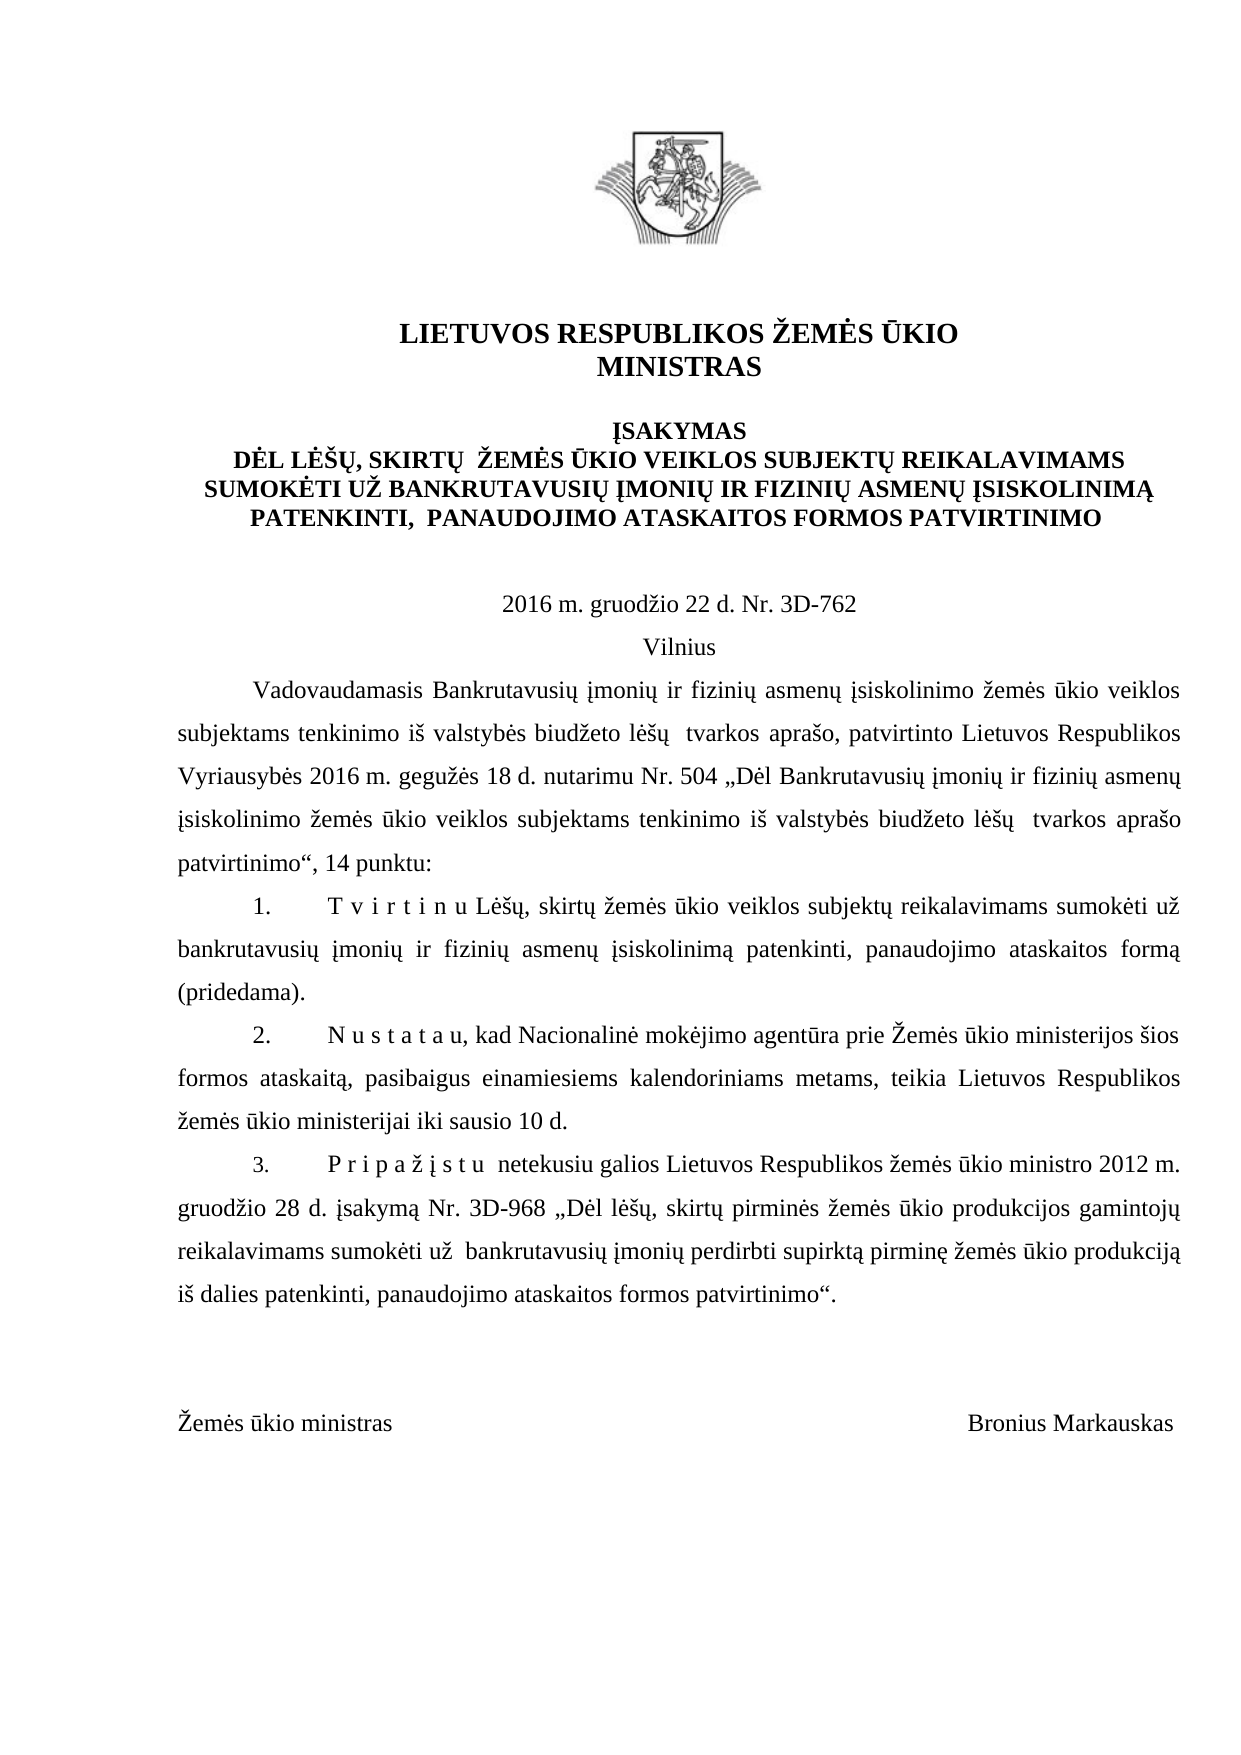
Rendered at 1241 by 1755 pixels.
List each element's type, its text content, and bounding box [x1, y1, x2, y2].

text 1. T v i r t i n u Lėšų, skirtų žemės ūkio veiklos subjektų reikalavimams sumokėti už bankrutavusių įmonių ir fizinių asmenų įsiskolinimą patenkinti, panaudojimo ataskaitos formą (pridedama). [177, 891, 1181, 1006]
text DĖL LĖŠŲ, SKIRTŲ ŽEMĖS ŪKIO VEIKLOS SUBJEKTŲ REIKALAVIMAMS SUMOKĖTI UŽ BANKRUTAVUSIŲ ĮMONIŲ IR FIZINIŲ ASMENŲ ĮSISKOLINIMĄ PATENKINTI, PANAUDOJIMO ATASKAITOS FORMOS PATVIRTINIMO [177, 445, 1181, 531]
text 3. P r i p a ž į s t u netekusiu galios Lietuvos Respublikos žemės ūkio ministro 2012 m. gruodžio 28 d. įsakymą Nr. 3D-968 „Dėl lėšų, skirtų pirminės žemės ūkio produkcijos gamintojų reikalavimams sumokėti už bankrutavusių įmonių perdirbti supirktą pirminę žemės ūkio produkciją iš dalies patenkinti, panaudojimo ataskaitos formos patvirtinimo“. [177, 1149, 1181, 1308]
text Vilnius [177, 632, 1181, 661]
text ĮSAKYMAS [177, 416, 1181, 445]
text MINISTRAS [177, 349, 1181, 383]
text Žemės ūkio ministras Bronius Markauskas [177, 1408, 1181, 1437]
text LIETUVOS RESPUBLIKOS ŽEMĖS ŪKIO [177, 316, 1181, 349]
text 2016 m. gruodžio 22 d. Nr. 3D-762 [177, 589, 1181, 618]
text Vadovaudamasis Bankrutavusių įmonių ir fizinių asmenų įsiskolinimo žemės ūkio veiklos subjektams tenkinimo iš valstybės biudžeto lėšų tvarkos aprašo, patvirtinto Lietuvos Respublikos Vyriausybės 2016 m. gegužės 18 d. nutarimu Nr. 504 „Dėl Bankrutavusių įmonių ir fizinių asmenų įsiskolinimo žemės ūkio veiklos subjektams tenkinimo iš valstybės biudžeto lėšų tvarkos aprašo patvirtinimo“, 14 punktu: [177, 675, 1181, 876]
text 2. N u s t a t a u, kad Nacionalinė mokėjimo agentūra prie Žemės ūkio ministerijos šios formos ataskaitą, pasibaigus einamiesiems kalendoriniams metams, teikia Lietuvos Respublikos žemės ūkio ministerijai iki sausio 10 d. [177, 1020, 1181, 1135]
